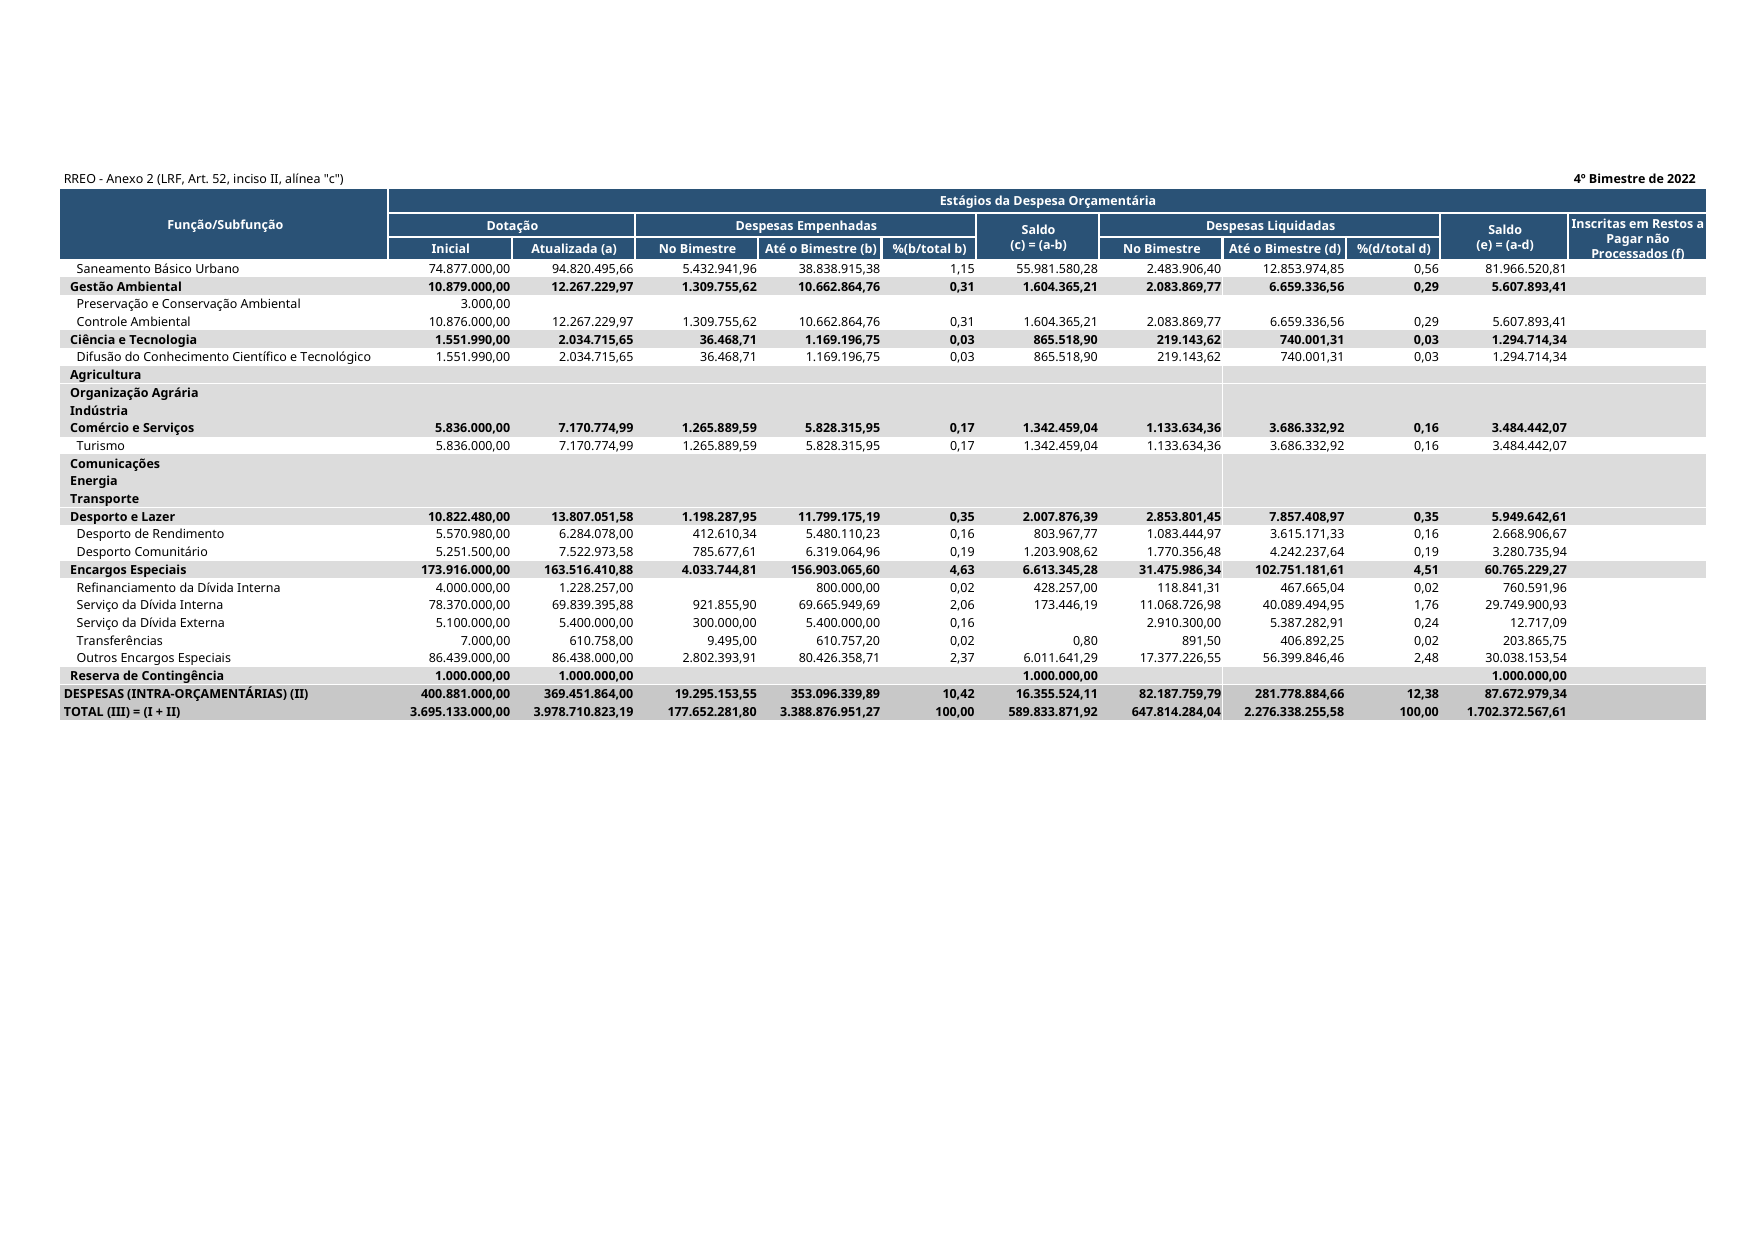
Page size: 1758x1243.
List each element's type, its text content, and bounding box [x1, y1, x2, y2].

table_cell 19.295.153,55 [635, 685, 758, 702]
table_cell 5.607.893,41 [1440, 277, 1568, 295]
table_cell No Bimestre [636, 238, 757, 259]
table_cell [1568, 543, 1706, 561]
table_cell [635, 366, 758, 383]
table_cell 102.751.181,61 [1223, 561, 1346, 578]
table_cell Até o Bimestre (d) [1224, 238, 1345, 259]
table_cell [976, 401, 1099, 419]
table_cell [176, 164, 1706, 170]
table_cell [1568, 702, 1706, 720]
table_cell 0,03 [1346, 348, 1440, 366]
table_cell [635, 384, 758, 401]
table_cell RREO - Anexo 2 (LRF, Art. 52, inciso II, alínea "c") [60, 170, 1495, 187]
table_cell 12.267.229,97 [512, 277, 635, 295]
table_cell 5.828.315,95 [758, 437, 881, 454]
table_cell [976, 490, 1099, 507]
table_cell 3.695.133.000,00 [388, 702, 512, 720]
table_cell 0,02 [1346, 578, 1440, 596]
table_cell [1223, 667, 1346, 684]
table_cell [1495, 170, 1504, 188]
table_cell [1440, 401, 1568, 419]
table_cell 9.495,00 [635, 631, 758, 649]
table_cell [388, 366, 512, 383]
table_cell 173.446,19 [976, 596, 1099, 614]
table_cell 31.475.986,34 [1099, 561, 1222, 578]
table_cell Gestão Ambiental [60, 277, 388, 295]
table_cell 1.342.459,04 [976, 419, 1099, 437]
table_cell [388, 401, 512, 419]
table_cell 1.551.990,00 [388, 330, 512, 348]
table_cell 55.981.580,28 [976, 260, 1099, 277]
table_cell 6.659.336,56 [1223, 313, 1346, 330]
table_cell 0,03 [881, 348, 976, 366]
table_cell %(b/total b) [883, 238, 975, 259]
table_cell 2,06 [881, 596, 976, 614]
table_cell 2.083.869,77 [1099, 277, 1222, 295]
table_cell Controle Ambiental [60, 313, 388, 330]
table_cell [881, 454, 976, 472]
table_cell 0,35 [881, 508, 976, 525]
table_cell 7.170.774,99 [512, 437, 635, 454]
table_cell 1.294.714,34 [1440, 330, 1568, 348]
table_cell [512, 384, 635, 401]
table_cell [1099, 490, 1222, 507]
table_cell 1.604.365,21 [976, 277, 1099, 295]
table_cell [1568, 614, 1706, 631]
table_cell [635, 472, 758, 490]
table_cell 2.007.876,39 [976, 508, 1099, 525]
table_cell [976, 454, 1099, 472]
table_cell [176, 114, 1706, 138]
table_cell 13.807.051,58 [512, 508, 635, 525]
table_cell [1223, 490, 1346, 507]
table_cell 1.309.755,62 [635, 277, 758, 295]
table_cell 785.677,61 [635, 543, 758, 561]
table_cell 5.251.500,00 [388, 543, 512, 561]
table_cell [758, 454, 881, 472]
table_cell [881, 384, 976, 401]
table_cell Saldo (c) = (a-b) [977, 214, 1098, 259]
table_cell No Bimestre [1100, 238, 1221, 259]
table_cell 740.001,31 [1223, 348, 1346, 366]
table_cell 7.857.408,97 [1223, 508, 1346, 525]
table_cell 36.468,71 [635, 330, 758, 348]
table_cell Ciência e Tecnologia [60, 330, 388, 348]
table_cell [1223, 366, 1346, 383]
table_cell 38.838.915,38 [758, 260, 881, 277]
table_cell [512, 295, 635, 313]
table_cell 0,29 [1346, 313, 1440, 330]
table_cell 4.033.744,81 [635, 561, 758, 578]
table_cell 3.280.735,94 [1440, 543, 1568, 561]
table_cell Desporto e Lazer [60, 508, 388, 525]
table_cell Função/Subfunção [60, 189, 387, 259]
table_cell [1568, 437, 1706, 454]
table_cell [1697, 89, 1706, 113]
table_cell [388, 472, 512, 490]
table_cell 1.000.000,00 [1440, 667, 1568, 684]
table_cell [512, 401, 635, 419]
table_cell 412.610,34 [635, 525, 758, 543]
table_cell TOTAL (III) = (I + II) [60, 702, 388, 720]
table_cell [1223, 472, 1346, 490]
table_cell 163.516.410,88 [512, 561, 635, 578]
table_cell [1223, 295, 1346, 313]
table_cell [976, 384, 1099, 401]
table_cell 0,29 [1346, 277, 1440, 295]
table_cell [1346, 295, 1440, 313]
table_cell 0,16 [1346, 419, 1440, 437]
table_cell [758, 490, 881, 507]
table_cell 16.355.524,11 [976, 685, 1099, 702]
table_cell 0,35 [1346, 508, 1440, 525]
table_cell 865.518,90 [976, 348, 1099, 366]
table_cell 40.089.494,95 [1223, 596, 1346, 614]
table_cell 10,42 [881, 685, 976, 702]
table_cell 865.518,90 [976, 330, 1099, 348]
table_cell Saldo (e) = (a-d) [1441, 214, 1567, 259]
table_cell 0,16 [1346, 525, 1440, 543]
table_cell [1346, 472, 1440, 490]
table_cell 4.000.000,00 [388, 578, 512, 596]
table_cell Encargos Especiais [60, 561, 388, 578]
table_cell [1568, 454, 1706, 472]
table_cell 6.284.078,00 [512, 525, 635, 543]
table_cell 12,38 [1346, 685, 1440, 702]
table_cell 100,00 [1346, 702, 1440, 720]
table_cell 69.839.395,88 [512, 596, 635, 614]
table_cell 74.877.000,00 [388, 260, 512, 277]
table_cell 2.802.393,91 [635, 649, 758, 667]
table_cell 219.143,62 [1099, 330, 1222, 348]
table_cell Outros Encargos Especiais [60, 649, 388, 667]
table_cell 3.615.171,33 [1223, 525, 1346, 543]
table_cell 7.000,00 [388, 631, 512, 649]
table_cell 118.841,31 [1099, 578, 1222, 596]
table_cell Organização Agrária [60, 384, 388, 401]
table_cell 30.038.153,54 [1440, 649, 1568, 667]
table_cell 5.387.282,91 [1223, 614, 1346, 631]
table_cell 5.828.315,95 [758, 419, 881, 437]
table_cell [1568, 277, 1706, 295]
table_cell [1099, 472, 1222, 490]
table_cell 11.068.726,98 [1099, 596, 1222, 614]
table_cell 1.000.000,00 [976, 667, 1099, 684]
table_cell [1099, 667, 1222, 684]
table_cell 2.034.715,65 [512, 348, 635, 366]
table_cell [1568, 313, 1706, 330]
table_cell Serviço da Dívida Interna [60, 596, 388, 614]
table_cell 353.096.339,89 [758, 685, 881, 702]
table_cell 467.665,04 [1223, 578, 1346, 596]
table_cell 5.432.941,96 [635, 260, 758, 277]
table_cell 100,00 [881, 702, 976, 720]
table_cell [1568, 631, 1706, 649]
table_cell [1440, 366, 1568, 383]
table_cell 1.000.000,00 [512, 667, 635, 684]
table_cell 86.438.000,00 [512, 649, 635, 667]
table_cell Reserva de Contingência [60, 667, 388, 684]
table_cell [1099, 384, 1222, 401]
table_cell 0,03 [881, 330, 976, 348]
table_cell 4,63 [881, 561, 976, 578]
table_cell [881, 667, 976, 684]
table_cell 5.836.000,00 [388, 437, 512, 454]
table_cell 5.607.893,41 [1440, 313, 1568, 330]
table_cell 86.439.000,00 [388, 649, 512, 667]
table_cell 203.865,75 [1440, 631, 1568, 649]
table_cell 1.169.196,75 [758, 348, 881, 366]
table_cell [635, 401, 758, 419]
table_cell 0,24 [1346, 614, 1440, 631]
table_header [1573, 59, 1697, 78]
table_cell [1346, 384, 1440, 401]
table_cell [1568, 260, 1706, 277]
table_cell 5.836.000,00 [388, 419, 512, 437]
table_cell 3.484.442,07 [1440, 437, 1568, 454]
table_cell 1.083.444,97 [1099, 525, 1222, 543]
table_cell [1573, 98, 1697, 113]
table_cell 1.294.714,34 [1440, 348, 1568, 366]
table_cell [68, 160, 167, 170]
table_cell [512, 490, 635, 507]
table_cell 81.966.520,81 [1440, 260, 1568, 277]
table_cell 56.399.846,46 [1223, 649, 1346, 667]
table_cell Inicial [389, 238, 511, 259]
table_cell 2.853.801,45 [1099, 508, 1222, 525]
table_cell [1697, 170, 1706, 188]
table_cell 29.749.900,93 [1440, 596, 1568, 614]
table_cell [388, 454, 512, 472]
table_cell [1568, 649, 1706, 667]
table_header [60, 59, 68, 170]
table_cell 5.949.642,61 [1440, 508, 1568, 525]
table_cell [635, 578, 758, 596]
table_cell [1223, 454, 1346, 472]
table_cell 0,56 [1346, 260, 1440, 277]
table_cell [881, 490, 976, 507]
table_cell [1568, 596, 1706, 614]
table_cell 406.892,25 [1223, 631, 1346, 649]
table_cell 11.799.175,19 [758, 508, 881, 525]
table_cell [1223, 384, 1346, 401]
table_cell 1.604.365,21 [976, 313, 1099, 330]
table_cell [1568, 401, 1706, 419]
table_cell 428.257,00 [976, 578, 1099, 596]
table_cell Desporto Comunitário [60, 543, 388, 561]
table_cell 156.903.065,60 [758, 561, 881, 578]
table_cell 281.778.884,66 [1223, 685, 1346, 702]
table_cell 5.570.980,00 [388, 525, 512, 543]
table_cell [1099, 366, 1222, 383]
table_cell 4,51 [1346, 561, 1440, 578]
table_cell Desporto de Rendimento [60, 525, 388, 543]
table_cell 177.652.281,80 [635, 702, 758, 720]
table_cell [1223, 401, 1346, 419]
table_cell 1.203.908,62 [976, 543, 1099, 561]
table_cell Indústria [60, 401, 388, 419]
table_cell 369.451.864,00 [512, 685, 635, 702]
table_cell 1,76 [1346, 596, 1440, 614]
table_cell 1.169.196,75 [758, 330, 881, 348]
table_cell 0,17 [881, 437, 976, 454]
table_cell [512, 366, 635, 383]
table_cell 1.265.889,59 [635, 437, 758, 454]
table_cell 1.228.257,00 [512, 578, 635, 596]
table_cell 4º Bimestre de 2022 [1504, 170, 1697, 188]
table_cell [1568, 525, 1706, 543]
table_cell %(d/total d) [1347, 238, 1439, 259]
table_cell 3.686.332,92 [1223, 419, 1346, 437]
table_cell 7.170.774,99 [512, 419, 635, 437]
table_cell 36.468,71 [635, 348, 758, 366]
table_cell 10.876.000,00 [388, 313, 512, 330]
table_cell 94.820.495,66 [512, 260, 635, 277]
table_cell 3.686.332,92 [1223, 437, 1346, 454]
table_cell 6.613.345,28 [976, 561, 1099, 578]
table_cell 17.377.226,55 [1099, 649, 1222, 667]
table_cell [176, 139, 1706, 163]
table_cell [1568, 578, 1706, 596]
table_cell Atualizada (a) [513, 238, 634, 259]
table_cell 12.717,09 [1440, 614, 1568, 631]
table_cell 0,31 [881, 313, 976, 330]
table_cell [1346, 366, 1440, 383]
table_cell Serviço da Dívida Externa [60, 614, 388, 631]
table_cell [388, 490, 512, 507]
table_cell 2.910.300,00 [1099, 614, 1222, 631]
table_cell 2,37 [881, 649, 976, 667]
table_cell 2,48 [1346, 649, 1440, 667]
table_cell Despesas Liquidadas [1100, 214, 1439, 236]
table_cell 1.133.634,36 [1099, 419, 1222, 437]
table_cell 4.242.237,64 [1223, 543, 1346, 561]
table_cell Transferências [60, 631, 388, 649]
table_header [1697, 59, 1706, 88]
table_cell Transporte [60, 490, 388, 507]
table_cell [1440, 295, 1568, 313]
table_cell [1440, 472, 1568, 490]
table_cell 7.522.973,58 [512, 543, 635, 561]
table_cell 1.309.755,62 [635, 313, 758, 330]
table_cell 87.672.979,34 [1440, 685, 1568, 702]
table_cell [1440, 490, 1568, 507]
table_cell [635, 295, 758, 313]
table_cell [512, 472, 635, 490]
table_cell 2.083.869,77 [1099, 313, 1222, 330]
table_cell 219.143,62 [1099, 348, 1222, 366]
table_cell [1346, 454, 1440, 472]
table_header [168, 59, 176, 170]
table_cell 80.426.358,71 [758, 649, 881, 667]
table_cell Preservação e Conservação Ambiental [60, 295, 388, 313]
table_header [176, 59, 1573, 88]
table_cell 800.000,00 [758, 578, 881, 596]
table_cell Até o Bimestre (b) [759, 238, 880, 259]
table_cell 400.881.000,00 [388, 685, 512, 702]
table_cell [635, 454, 758, 472]
table_cell [388, 384, 512, 401]
table_cell 10.662.864,76 [758, 313, 881, 330]
table_cell 2.034.715,65 [512, 330, 635, 348]
table_cell 5.480.110,23 [758, 525, 881, 543]
table_header [68, 59, 167, 160]
table_cell [758, 366, 881, 383]
table_cell 1.702.372.567,61 [1440, 702, 1568, 720]
table_cell 3.484.442,07 [1440, 419, 1568, 437]
table_cell 589.833.871,92 [976, 702, 1099, 720]
table_cell Agricultura [60, 366, 388, 383]
table_cell Comércio e Serviços [60, 419, 388, 437]
table_cell 1.000.000,00 [388, 667, 512, 684]
table_cell 1.551.990,00 [388, 348, 512, 366]
table_cell 1.770.356,48 [1099, 543, 1222, 561]
table_cell [1440, 454, 1568, 472]
table_cell [881, 295, 976, 313]
table_cell 2.668.906,67 [1440, 525, 1568, 543]
table_cell 6.319.064,96 [758, 543, 881, 561]
table_cell [976, 295, 1099, 313]
table_cell Energia [60, 472, 388, 490]
table_cell [758, 384, 881, 401]
table_cell 5.100.000,00 [388, 614, 512, 631]
table_cell [635, 490, 758, 507]
table_cell [1440, 384, 1568, 401]
table_cell 60.765.229,27 [1440, 561, 1568, 578]
table_cell 10.822.480,00 [388, 508, 512, 525]
table_cell 3.388.876.951,27 [758, 702, 881, 720]
table_cell 0,03 [1346, 330, 1440, 348]
table_cell Turismo [60, 437, 388, 454]
table_cell 1.265.889,59 [635, 419, 758, 437]
table_cell Dotação [389, 214, 634, 236]
table_cell [976, 472, 1099, 490]
table_cell 5.400.000,00 [758, 614, 881, 631]
table_cell Estágios da Despesa Orçamentária [389, 189, 1706, 212]
table_cell [1346, 490, 1440, 507]
table_cell [881, 401, 976, 419]
table_cell [1346, 401, 1440, 419]
table_cell 300.000,00 [635, 614, 758, 631]
table_cell [881, 366, 976, 383]
table_cell [976, 366, 1099, 383]
table_cell [1568, 330, 1706, 348]
table_cell [1099, 295, 1222, 313]
table_cell 5.400.000,00 [512, 614, 635, 631]
table_cell [1346, 667, 1440, 684]
table_cell 1.198.287,95 [635, 508, 758, 525]
table_cell [758, 667, 881, 684]
table_cell 2.483.906,40 [1099, 260, 1222, 277]
table_cell [758, 472, 881, 490]
table_cell 921.855,90 [635, 596, 758, 614]
table_cell [881, 472, 976, 490]
table_cell [1568, 419, 1706, 437]
table_cell [1568, 472, 1706, 490]
table_cell 891,50 [1099, 631, 1222, 649]
table_cell [1568, 490, 1706, 507]
table_cell [1568, 295, 1706, 313]
table_cell 10.879.000,00 [388, 277, 512, 295]
table_cell Comunicações [60, 454, 388, 472]
table_cell 10.662.864,76 [758, 277, 881, 295]
table_cell 3.000,00 [388, 295, 512, 313]
table_cell Despesas Empenhadas [636, 214, 975, 236]
table_cell 1.133.634,36 [1099, 437, 1222, 454]
table_cell [176, 89, 1573, 113]
table_cell [1568, 366, 1706, 383]
table_cell 0,31 [881, 277, 976, 295]
table_cell 760.591,96 [1440, 578, 1568, 596]
table_cell 0,19 [881, 543, 976, 561]
table_cell 6.659.336,56 [1223, 277, 1346, 295]
table_cell Refinanciamento da Dívida Interna [60, 578, 388, 596]
table_cell 610.757,20 [758, 631, 881, 649]
table_cell [1099, 454, 1222, 472]
table_cell [1568, 348, 1706, 366]
table_cell Saneamento Básico Urbano [60, 260, 388, 277]
table_cell 82.187.759,79 [1099, 685, 1222, 702]
table_cell 3.978.710.823,19 [512, 702, 635, 720]
table_cell [1099, 401, 1222, 419]
table_cell 0,80 [976, 631, 1099, 649]
table_cell [635, 667, 758, 684]
table_cell 0,19 [1346, 543, 1440, 561]
table_cell [1568, 508, 1706, 525]
table_cell 0,02 [1346, 631, 1440, 649]
table_cell 1,15 [881, 260, 976, 277]
table_cell 173.916.000,00 [388, 561, 512, 578]
table_cell 740.001,31 [1223, 330, 1346, 348]
table_cell 69.665.949,69 [758, 596, 881, 614]
table_cell [1568, 561, 1706, 578]
table_cell 12.853.974,85 [1223, 260, 1346, 277]
table_cell 1.342.459,04 [976, 437, 1099, 454]
table_cell 78.370.000,00 [388, 596, 512, 614]
table_cell [758, 401, 881, 419]
table_cell 12.267.229,97 [512, 313, 635, 330]
table_cell 0,16 [1346, 437, 1440, 454]
table_cell DESPESAS (INTRA-ORÇAMENTÁRIAS) (II) [60, 685, 388, 702]
table_cell 0,16 [881, 525, 976, 543]
table_cell [1568, 384, 1706, 401]
table_cell 6.011.641,29 [976, 649, 1099, 667]
table_cell [1573, 79, 1697, 98]
table_cell [758, 295, 881, 313]
table_cell [976, 614, 1099, 631]
table_cell Inscritas em Restos a Pagar não Processados (f) [1569, 214, 1706, 259]
table_cell 610.758,00 [512, 631, 635, 649]
table_cell 647.814.284,04 [1099, 702, 1222, 720]
table_cell Difusão do Conhecimento Científico e Tecnológico [60, 348, 388, 366]
table_cell 0,17 [881, 419, 976, 437]
table_cell 0,02 [881, 578, 976, 596]
table_cell [512, 454, 635, 472]
table_cell 803.967,77 [976, 525, 1099, 543]
table_cell 0,16 [881, 614, 976, 631]
table_cell [1568, 667, 1706, 684]
table_cell [1568, 685, 1706, 702]
table_cell 0,02 [881, 631, 976, 649]
table_cell 2.276.338.255,58 [1223, 702, 1346, 720]
